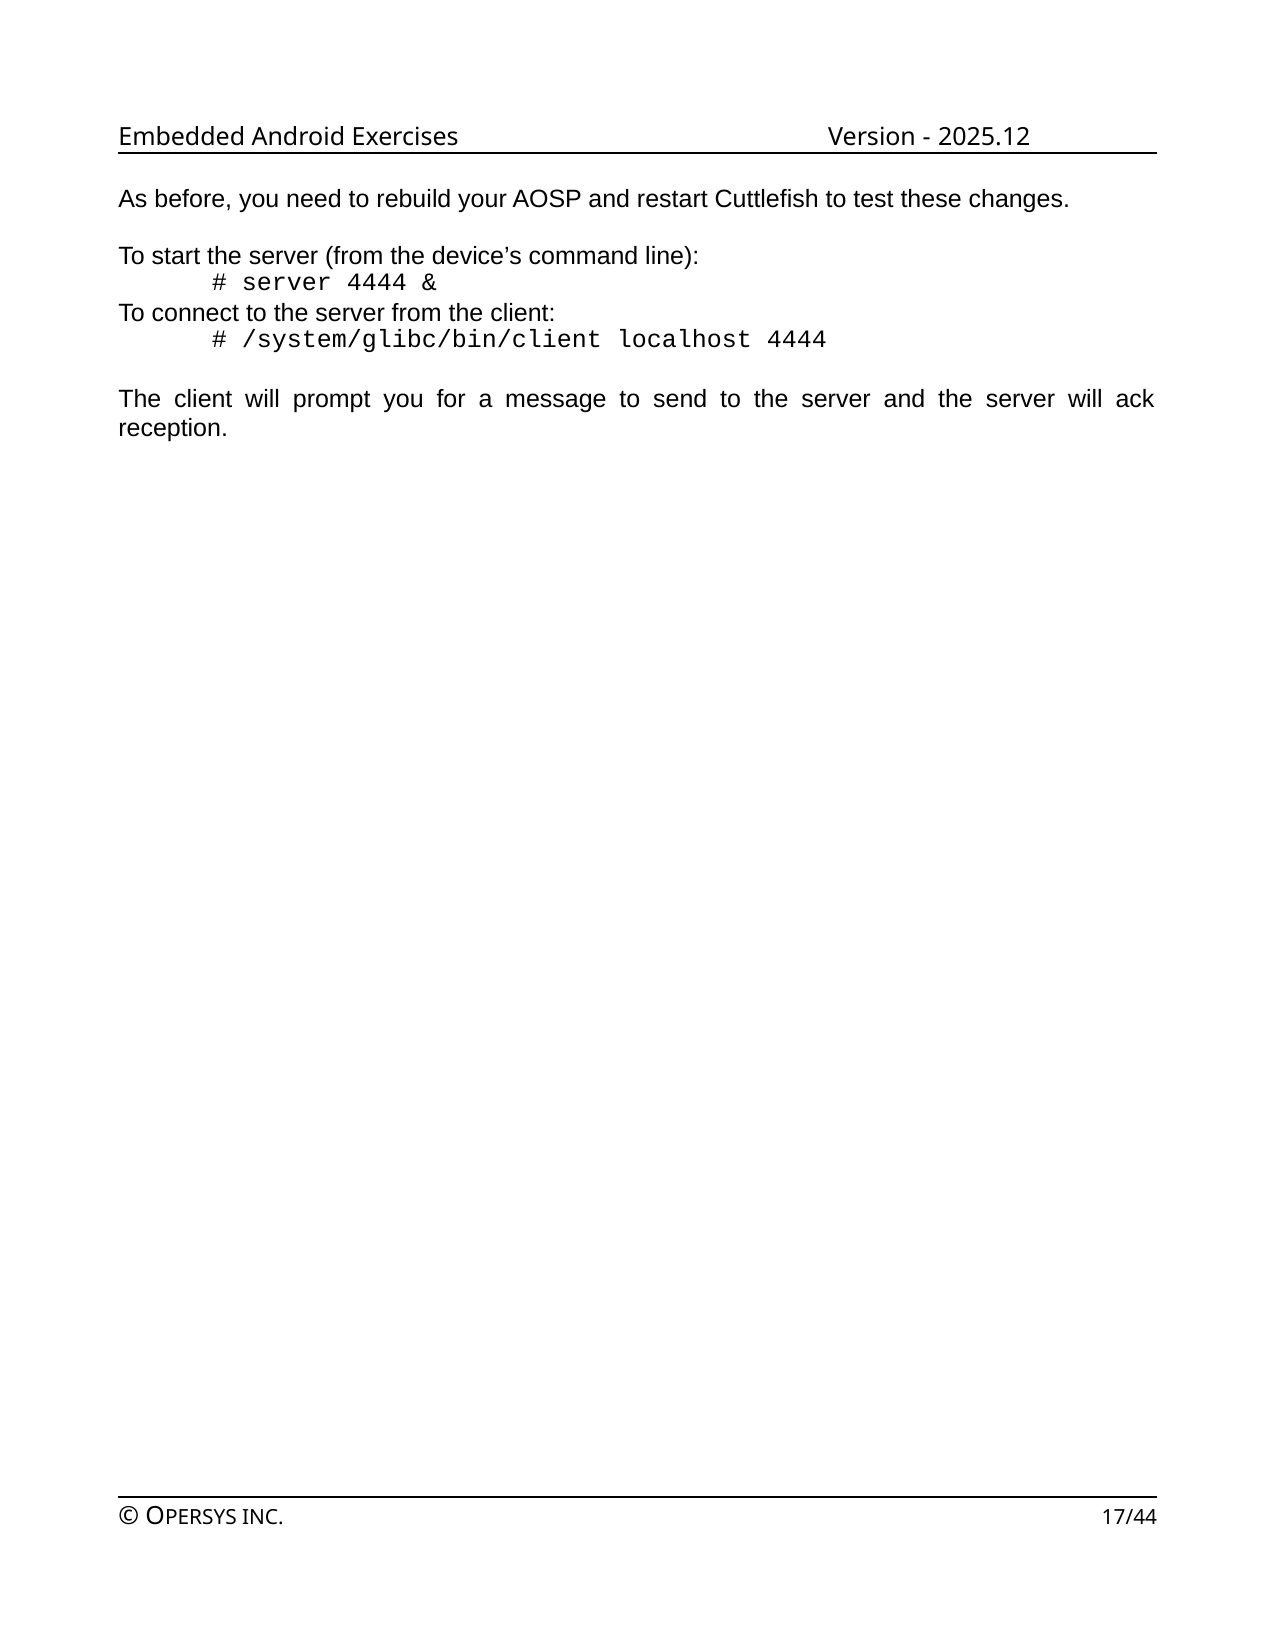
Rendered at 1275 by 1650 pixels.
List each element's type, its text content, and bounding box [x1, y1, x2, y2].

text As before, you need to rebuild your AOSP and restart Cuttlefish to test these changes. [118, 184, 1157, 212]
text To start the server (from the device’s command line): [118, 241, 1157, 270]
text # /system/glibc/bin/client localhost 4444 [118, 327, 1157, 355]
text # server 4444 & [118, 270, 1157, 298]
text To connect to the server from the client: [118, 298, 1157, 327]
text The client will prompt you for a message to send to the server and the server will ack reception. [118, 384, 1157, 442]
